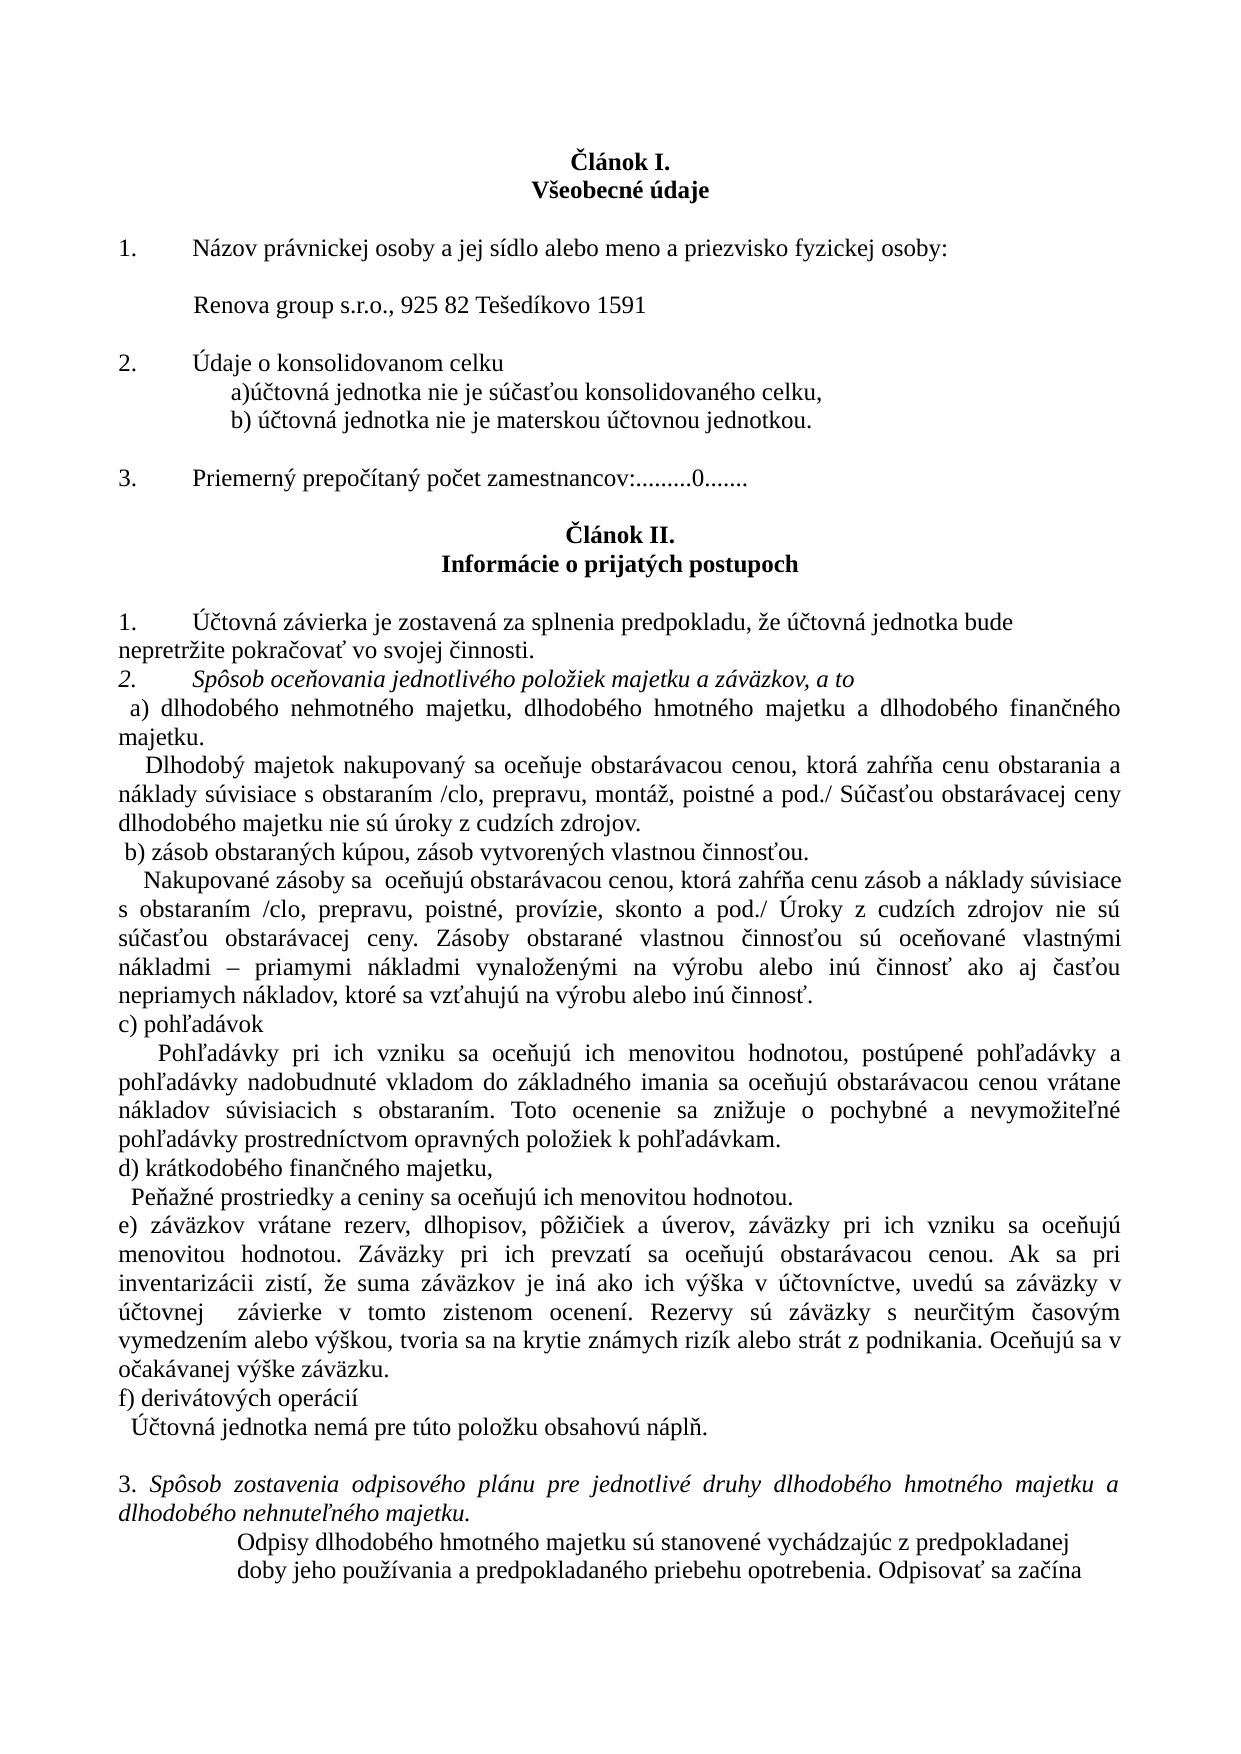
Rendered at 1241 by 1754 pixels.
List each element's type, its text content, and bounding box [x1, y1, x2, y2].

text Dlhodobý majetok nakupovaný sa oceňuje obstarávacou cenou, ktorá zahŕňa cenu obstarania a náklady súvisiace s obstaraním /clo, prepravu, montáž, poistné a pod./ Súčasťou obstarávacej ceny dlhodobého majetku nie sú úroky z cudzích zdrojov. [118, 751, 1122, 837]
list Účtovná závierka je zostavená za splnenia predpokladu, že účtovná jednotka bude [118, 607, 1122, 636]
text d) krátkodobého finančného majetku, [118, 1153, 1122, 1182]
list Názov právnickej osoby a jej sídlo alebo meno a priezvisko fyzickej osoby: [118, 233, 1122, 262]
text Odpisy dlhodobého hmotného majetku sú stanovené vychádzajúc z predpokladanej [118, 1527, 1122, 1556]
text b) účtovná jednotka nie je materskou účtovnou jednotkou. [118, 406, 1122, 434]
text Peňažné prostriedky a ceniny sa oceňujú ich menovitou hodnotou. [118, 1182, 1122, 1211]
text Nakupované zásoby sa oceňujú obstarávacou cenou, ktorá zahŕňa cenu zásob a náklady súvisiace s obstaraním /clo, prepravu, poistné, provízie, skonto a pod./ Úroky z cudzích zdrojov nie sú súčasťou obstarávacej ceny. Zásoby obstarané vlastnou činnosťou sú oceňované vlastnými nákladmi – priamymi nákladmi vynaloženými na výrobu alebo inú činnosť ako aj časťou nepriamych nákladov, ktoré sa vzťahujú na výrobu alebo inú činnosť. [118, 866, 1122, 1009]
list Údaje o konsolidovanom celku [118, 348, 1122, 377]
text a)účtovná jednotka nie je súčasťou konsolidovaného celku, [118, 377, 1122, 406]
text c) pohľadávok [118, 1009, 1122, 1038]
text Článok I. [118, 147, 1122, 176]
list Priemerný prepočítaný počet zamestnancov:.........0....... [118, 463, 1122, 492]
text 3. Spôsob zostavenia odpisového plánu pre jednotlivé druhy dlhodobého hmotného majetku a dlhodobého nehnuteľného majetku. [118, 1469, 1122, 1527]
text Informácie o prijatých postupoch [118, 549, 1122, 578]
text e) záväzkov vrátane rezerv, dlhopisov, pôžičiek a úverov, záväzky pri ich vzniku sa oceňujú menovitou hodnotou. Záväzky pri ich prevzatí sa oceňujú obstarávacou cenou. Ak sa pri inventarizácii zistí, že suma záväzkov je iná ako ich výška v účtovníctve, uvedú sa záväzky v účtovnej závierke v tomto zistenom ocenení. Rezervy sú záväzky s neurčitým časovým vymedzením alebo výškou, tvoria sa na krytie známych rizík alebo strát z podnikania. Oceňujú sa v očakávanej výške záväzku. [118, 1211, 1122, 1383]
text Renova group s.r.o., 925 82 Tešedíkovo 1591 [118, 291, 1122, 319]
text f) derivátových operácií [118, 1383, 1122, 1412]
text doby jeho používania a predpokladaného priebehu opotrebenia. Odpisovať sa začína [118, 1556, 1122, 1584]
text Všeobecné údaje [118, 176, 1122, 204]
text Pohľadávky pri ich vzniku sa oceňujú ich menovitou hodnotou, postúpené pohľadávky a pohľadávky nadobudnuté vkladom do základného imania sa oceňujú obstarávacou cenou vrátane nákladov súvisiacich s obstaraním. Toto ocenenie sa znižuje o pochybné a nevymožiteľné pohľadávky prostredníctvom opravných položiek k pohľadávkam. [118, 1038, 1122, 1153]
text Účtovná jednotka nemá pre túto položku obsahovú náplň. [118, 1412, 1122, 1441]
text b) zásob obstaraných kúpou, zásob vytvorených vlastnou činnosťou. [118, 837, 1122, 866]
list Spôsob oceňovania jednotlivého položiek majetku a záväzkov, a to [118, 664, 1122, 693]
text Článok II. [118, 521, 1122, 549]
text nepretržite pokračovať vo svojej činnosti. [118, 636, 1122, 664]
text a) dlhodobého nehmotného majetku, dlhodobého hmotného majetku a dlhodobého finančného majetku. [118, 693, 1122, 751]
